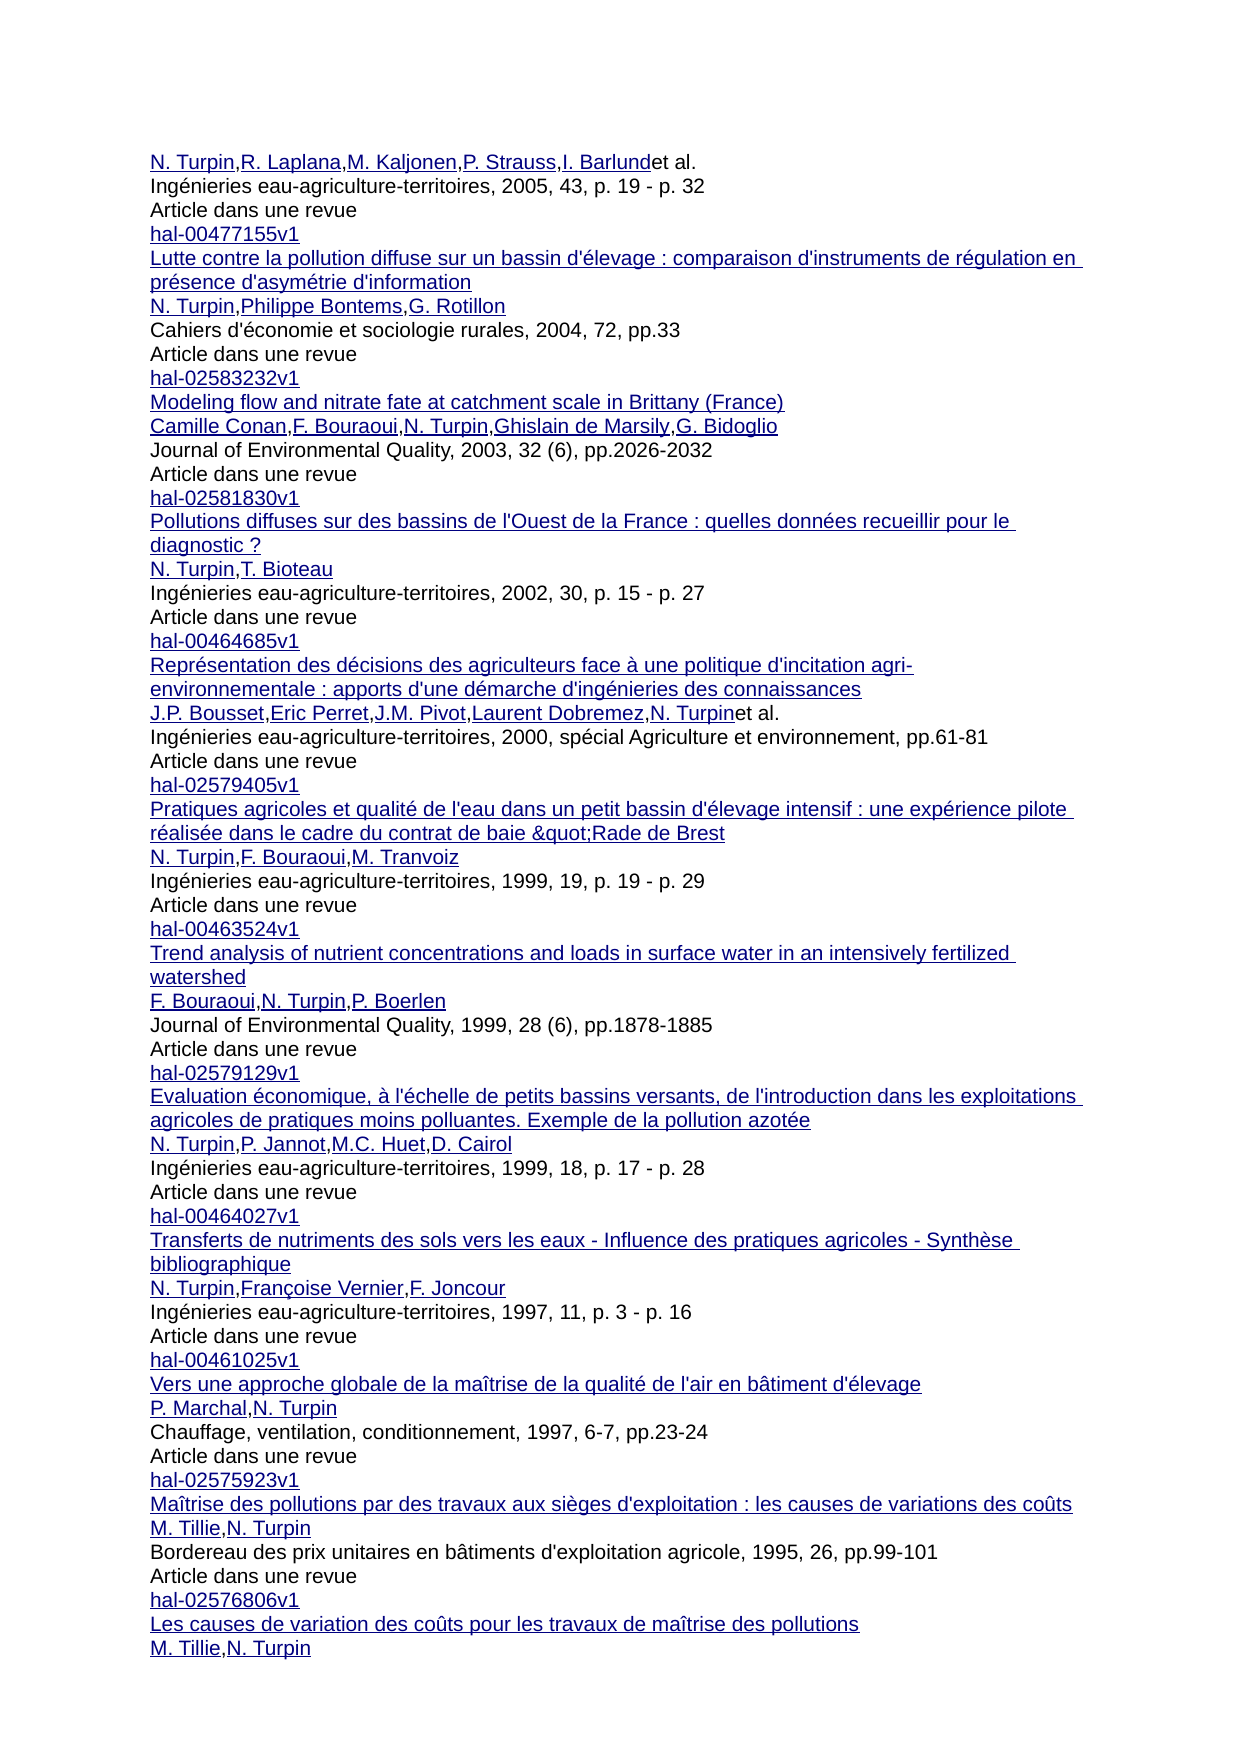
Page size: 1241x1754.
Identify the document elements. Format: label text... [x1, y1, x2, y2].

table_cell Maîtrise des pollutions par des travaux aux sièges d'exploitation : les causes de variations des coûts M. Tillie,N. Turpin Bordereau des prix unitaires en bâtiments d'exploitation agricole, 1995, 26, pp.99-101 Article dans une revue hal-02576806v1 [150, 1492, 1090, 1611]
table_cell Transferts de nutriments des sols vers les eaux - Influence des pratiques agricoles - Synthèse bibliographique N. Turpin,Françoise Vernier,F. Joncour Ingénieries eau-agriculture-territoires, 1997, 11, p. 3 - p. 16 Article dans une revue hal-00461025v1 [150, 1228, 1090, 1372]
table_cell Représentation des décisions des agriculteurs face à une politique d'incitation agri-environnementale : apports d'une démarche d'ingénieries des connaissances J.P. Bousset,Eric Perret,J.M. Pivot,Laurent Dobremez,N. Turpinet al. Ingénieries eau-agriculture-territoires, 2000, spécial Agriculture et environnement, pp.61-81 Article dans une revue hal-02579405v1 [150, 653, 1090, 797]
table_cell Pratiques agricoles et qualité de l'eau dans un petit bassin d'élevage intensif : une expérience pilote réalisée dans le cadre du contrat de baie &quot;Rade de Brest N. Turpin,F. Bouraoui,M. Tranvoiz Ingénieries eau-agriculture-territoires, 1999, 19, p. 19 - p. 29 Article dans une revue hal-00463524v1 [150, 797, 1090, 941]
table_cell Modeling flow and nitrate fate at catchment scale in Brittany (France) Camille Conan,F. Bouraoui,N. Turpin,Ghislain de Marsily,G. Bidoglio Journal of Environmental Quality, 2003, 32 (6), pp.2026-2032 Article dans une revue hal-02581830v1 [150, 390, 1090, 509]
table_cell Les causes de variation des coûts pour les travaux de maîtrise des pollutions M. Tillie,N. Turpin [150, 1611, 1090, 1659]
table_cell Trend analysis of nutrient concentrations and loads in surface water in an intensively fertilized watershed F. Bouraoui,N. Turpin,P. Boerlen Journal of Environmental Quality, 1999, 28 (6), pp.1878-1885 Article dans une revue hal-02579129v1 [150, 941, 1090, 1084]
table_cell Vers une approche globale de la maîtrise de la qualité de l'air en bâtiment d'élevage P. Marchal,N. Turpin Chauffage, ventilation, conditionnement, 1997, 6-7, pp.23-24 Article dans une revue hal-02575923v1 [150, 1372, 1090, 1492]
table_cell Evaluation économique, à l'échelle de petits bassins versants, de l'introduction dans les exploitations agricoles de pratiques moins polluantes. Exemple de la pollution azotée N. Turpin,P. Jannot,M.C. Huet,D. Cairol Ingénieries eau-agriculture-territoires, 1999, 18, p. 17 - p. 28 Article dans une revue hal-00464027v1 [150, 1084, 1090, 1228]
table_cell N. Turpin,R. Laplana,M. Kaljonen,P. Strauss,I. Barlundet al. Ingénieries eau-agriculture-territoires, 2005, 43, p. 19 - p. 32 Article dans une revue hal-00477155v1 [150, 150, 1090, 246]
table_cell Lutte contre la pollution diffuse sur un bassin d'élevage : comparaison d'instruments de régulation en présence d'asymétrie d'information N. Turpin,Philippe Bontems,G. Rotillon Cahiers d'économie et sociologie rurales, 2004, 72, pp.33 Article dans une revue hal-02583232v1 [150, 246, 1090, 389]
table_cell Pollutions diffuses sur des bassins de l'Ouest de la France : quelles données recueillir pour le diagnostic ? N. Turpin,T. Bioteau Ingénieries eau-agriculture-territoires, 2002, 30, p. 15 - p. 27 Article dans une revue hal-00464685v1 [150, 509, 1090, 653]
